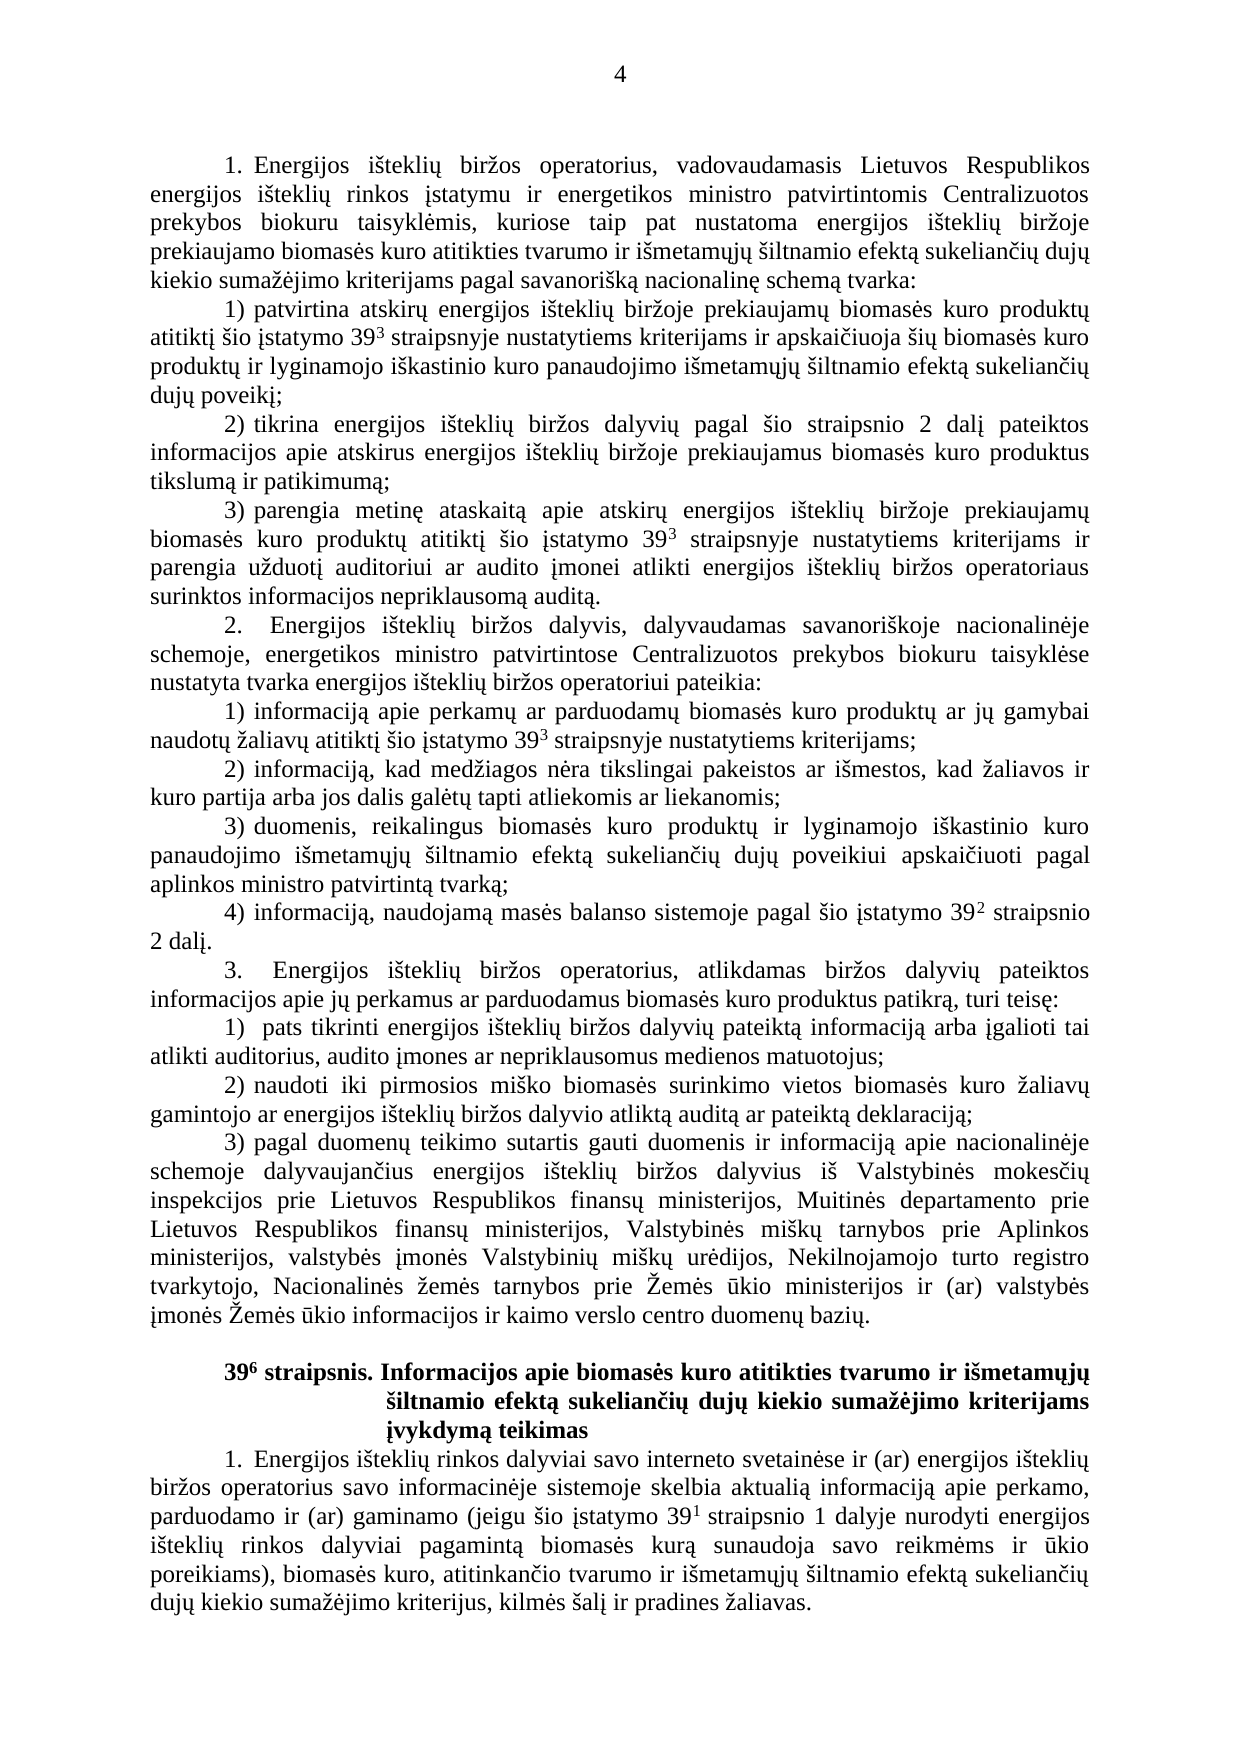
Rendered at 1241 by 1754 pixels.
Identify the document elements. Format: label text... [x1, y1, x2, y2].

text 2. Energijos išteklių biržos dalyvis, dalyvaudamas savanoriškoje nacionalinėje schemoje, energetikos ministro patvirtintose Centralizuotos prekybos biokuru taisyklėse nustatyta tvarka energijos išteklių biržos operatoriui pateikia: [150, 610, 1090, 696]
text 3) pagal duomenų teikimo sutartis gauti duomenis ir informaciją apie nacionalinėje schemoje dalyvaujančius energijos išteklių biržos dalyvius iš Valstybinės mokesčių inspekcijos prie Lietuvos Respublikos finansų ministerijos, Muitinės departamento prie Lietuvos Respublikos finansų ministerijos, Valstybinės miškų tarnybos prie Aplinkos ministerijos, valstybės įmonės Valstybinių miškų urėdijos, Nekilnojamojo turto registro tvarkytojo, Nacionalinės žemės tarnybos prie Žemės ūkio ministerijos ir (ar) valstybės įmonės Žemės ūkio informacijos ir kaimo verslo centro duomenų bazių. [150, 1127, 1090, 1329]
text 2) informaciją, kad medžiagos nėra tikslingai pakeistos ar išmestos, kad žaliavos ir kuro partija arba jos dalis galėtų tapti atliekomis ar liekanomis; [150, 754, 1090, 811]
text 2) tikrina energijos išteklių biržos dalyvių pagal šio straipsnio 2 dalį pateiktos informacijos apie atskirus energijos išteklių biržoje prekiaujamus biomasės kuro produktus tikslumą ir patikimumą; [150, 409, 1090, 495]
text 3. Energijos išteklių biržos operatorius, atlikdamas biržos dalyvių pateiktos informacijos apie jų perkamus ar parduodamus biomasės kuro produktus patikrą, turi teisę: [150, 955, 1090, 1012]
text 1. Energijos išteklių biržos operatorius, vadovaudamasis Lietuvos Respublikos energijos išteklių rinkos įstatymu ir energetikos ministro patvirtintomis Centralizuotos prekybos biokuru taisyklėmis, kuriose taip pat nustatoma energijos išteklių biržoje prekiaujamo biomasės kuro atitikties tvarumo ir išmetamųjų šiltnamio efektą sukeliančių dujų kiekio sumažėjimo kriterijams pagal savanorišką nacionalinę schemą tvarka: [150, 150, 1090, 294]
text 1) patvirtina atskirų energijos išteklių biržoje prekiaujamų biomasės kuro produktų atitiktį šio įstatymo 393 straipsnyje nustatytiems kriterijams ir apskaičiuoja šių biomasės kuro produktų ir lyginamojo iškastinio kuro panaudojimo išmetamųjų šiltnamio efektą sukeliančių dujų poveikį; [150, 294, 1090, 409]
text 1. Energijos išteklių rinkos dalyviai savo interneto svetainėse ir (ar) energijos išteklių biržos operatorius savo informacinėje sistemoje skelbia aktualią informaciją apie perkamo, parduodamo ir (ar) gaminamo (jeigu šio įstatymo 391 straipsnio 1 dalyje nurodyti energijos išteklių rinkos dalyviai pagamintą biomasės kurą sunaudoja savo reikmėms ir ūkio poreikiams), biomasės kuro, atitinkančio tvarumo ir išmetamųjų šiltnamio efektą sukeliančių dujų kiekio sumažėjimo kriterijus, kilmės šalį ir pradines žaliavas. [150, 1444, 1090, 1616]
text 1) informaciją apie perkamų ar parduodamų biomasės kuro produktų ar jų gamybai naudotų žaliavų atitiktį šio įstatymo 393 straipsnyje nustatytiems kriterijams; [150, 696, 1090, 754]
text 2) naudoti iki pirmosios miško biomasės surinkimo vietos biomasės kuro žaliavų gamintojo ar energijos išteklių biržos dalyvio atliktą auditą ar pateiktą deklaraciją; [150, 1070, 1090, 1127]
text 396 straipsnis. Informacijos apie biomasės kuro atitikties tvarumo ir išmetamųjų šiltnamio efektą sukeliančių dujų kiekio sumažėjimo kriterijams įvykdymą teikimas [224, 1357, 1090, 1444]
text 4) informaciją, naudojamą masės balanso sistemoje pagal šio įstatymo 392 straipsnio 2 dalį. [150, 897, 1090, 955]
text 3) duomenis, reikalingus biomasės kuro produktų ir lyginamojo iškastinio kuro panaudojimo išmetamųjų šiltnamio efektą sukeliančių dujų poveikiui apskaičiuoti pagal aplinkos ministro patvirtintą tvarką; [150, 811, 1090, 897]
text 3) parengia metinę ataskaitą apie atskirų energijos išteklių biržoje prekiaujamų biomasės kuro produktų atitiktį šio įstatymo 393 straipsnyje nustatytiems kriterijams ir parengia užduotį auditoriui ar audito įmonei atlikti energijos išteklių biržos operatoriaus surinktos informacijos nepriklausomą auditą. [150, 495, 1090, 610]
text 1) pats tikrinti energijos išteklių biržos dalyvių pateiktą informaciją arba įgalioti tai atlikti auditorius, audito įmones ar nepriklausomus medienos matuotojus; [150, 1012, 1090, 1070]
